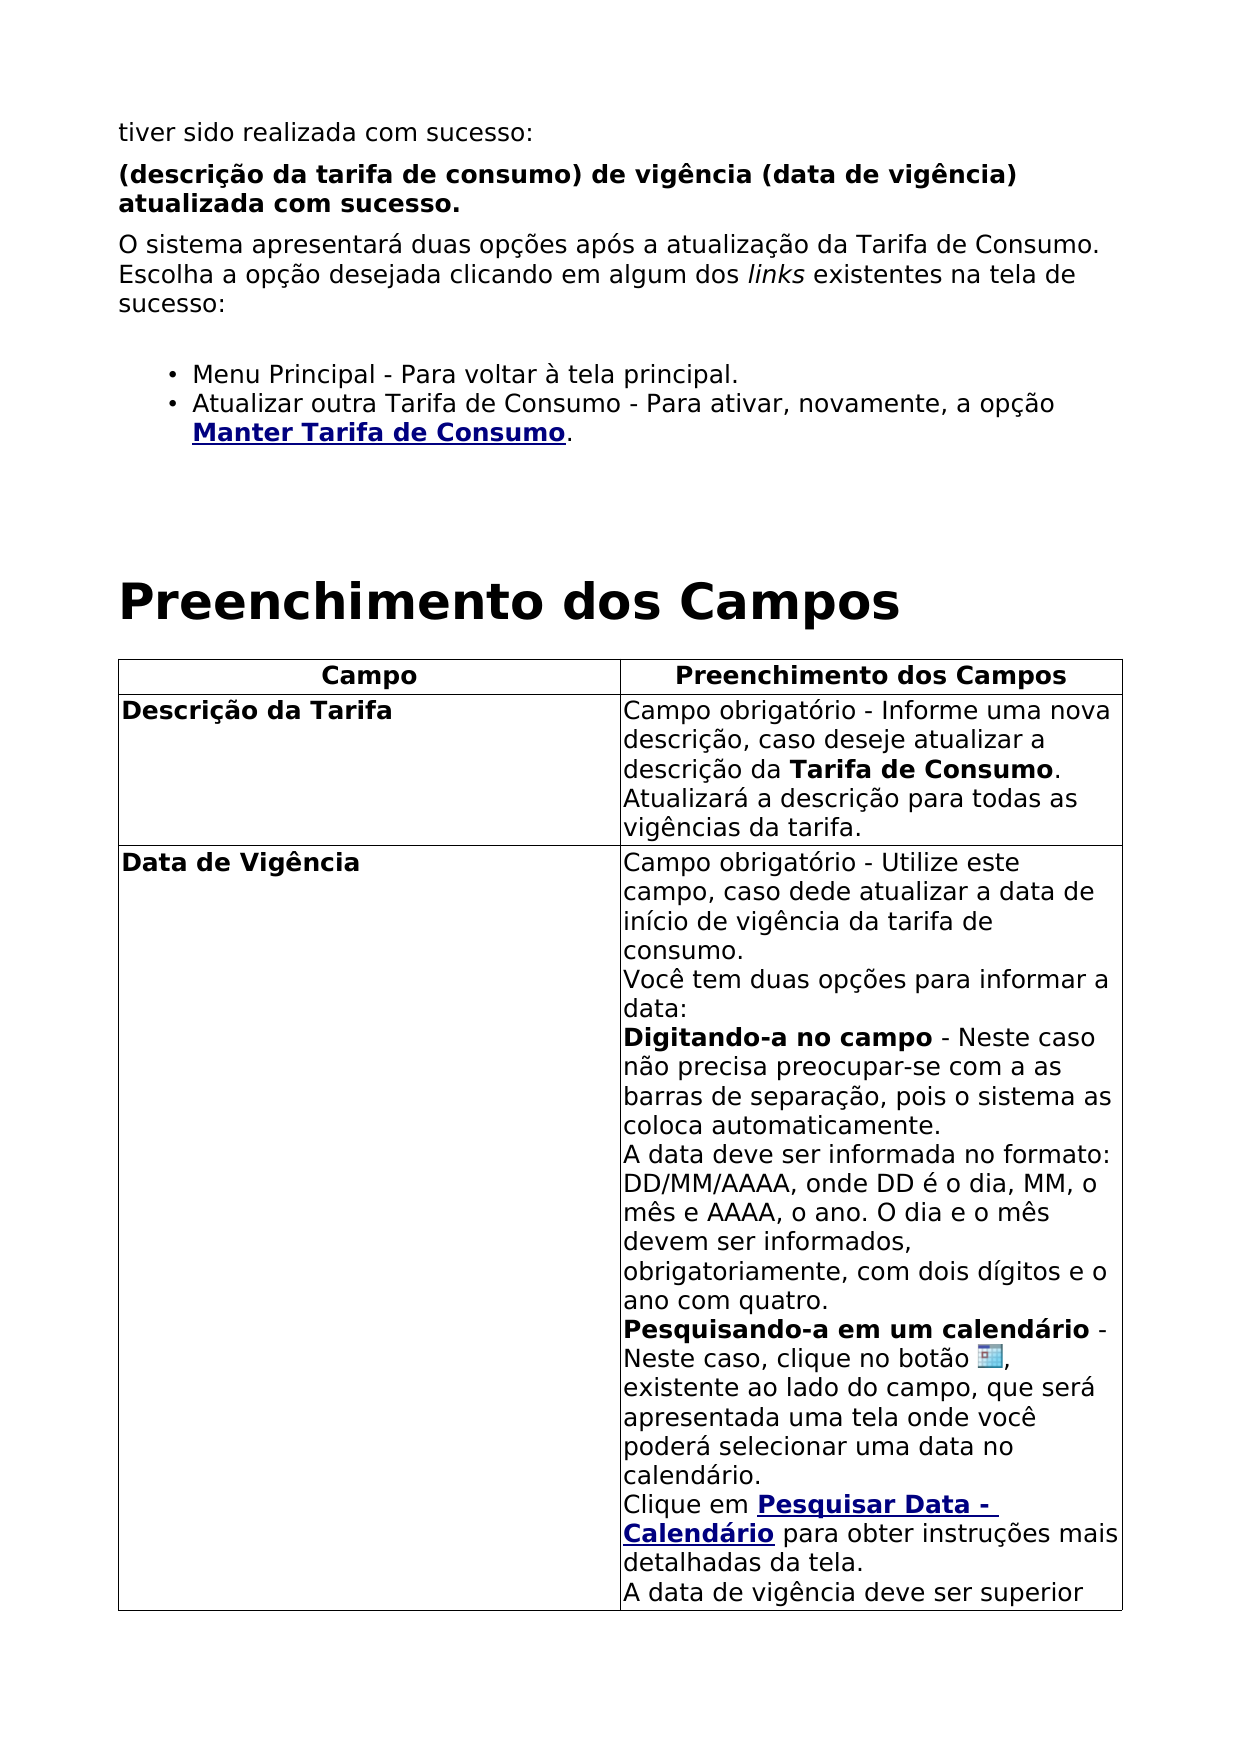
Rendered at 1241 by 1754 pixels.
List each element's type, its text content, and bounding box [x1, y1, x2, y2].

table_cell Descrição da Tarifa [119, 695, 620, 845]
text O sistema apresentará duas opções após a atualização da Tarifa de Consumo. Escolha a opção desejada clicando em algum dos links existentes na tela de sucesso: [118, 231, 1122, 318]
table_header Campo [119, 660, 620, 693]
table_cell Campo obrigatório - Informe uma nova descrição, caso deseje atualizar a descrição da Tarifa de Consumo. Atualizará a descrição para todas as vigências da tarifa. [621, 695, 1122, 845]
table_cell Data de Vigência [119, 846, 620, 1610]
subtitle Preenchimento dos Campos [118, 573, 1122, 631]
table_header Preenchimento dos Campos [621, 660, 1122, 693]
text (descrição da tarifa de consumo) de vigência (data de vigência) atualizada com sucesso. [118, 160, 1122, 218]
picture [977, 1344, 1003, 1368]
list Menu Principal - Para voltar à tela principal. [177, 360, 1122, 389]
list Atualizar outra Tarifa de Consumo - Para ativar, novamente, a opção Manter Tarifa de Consumo. [177, 389, 1122, 448]
table_cell Campo obrigatório - Utilize este campo, caso dede atualizar a data de início de vigência da tarifa de consumo. Você tem duas opções para informar a data: Digitando-a no campo - Neste caso não precisa preocupar-se com a as barras de separação, pois o sistema as coloca automaticamente. A data deve ser informada no formato: DD/MM/AAAA, onde DD é o dia, MM, o mês e AAAA, o ano. O dia e o mês devem ser informados, obrigatoriamente, com dois dígitos e o ano com quatro. Pesquisando-a em um calendário - Neste caso, clique no botão , existente ao lado do campo, que será apresentada uma tela onde você poderá selecionar uma data no calendário. Clique em Pesquisar Data - Calendário para obter instruções mais detalhadas da tela. A data de vigência deve ser superior [621, 846, 1122, 1610]
text tiver sido realizada com sucesso: [118, 118, 1122, 147]
